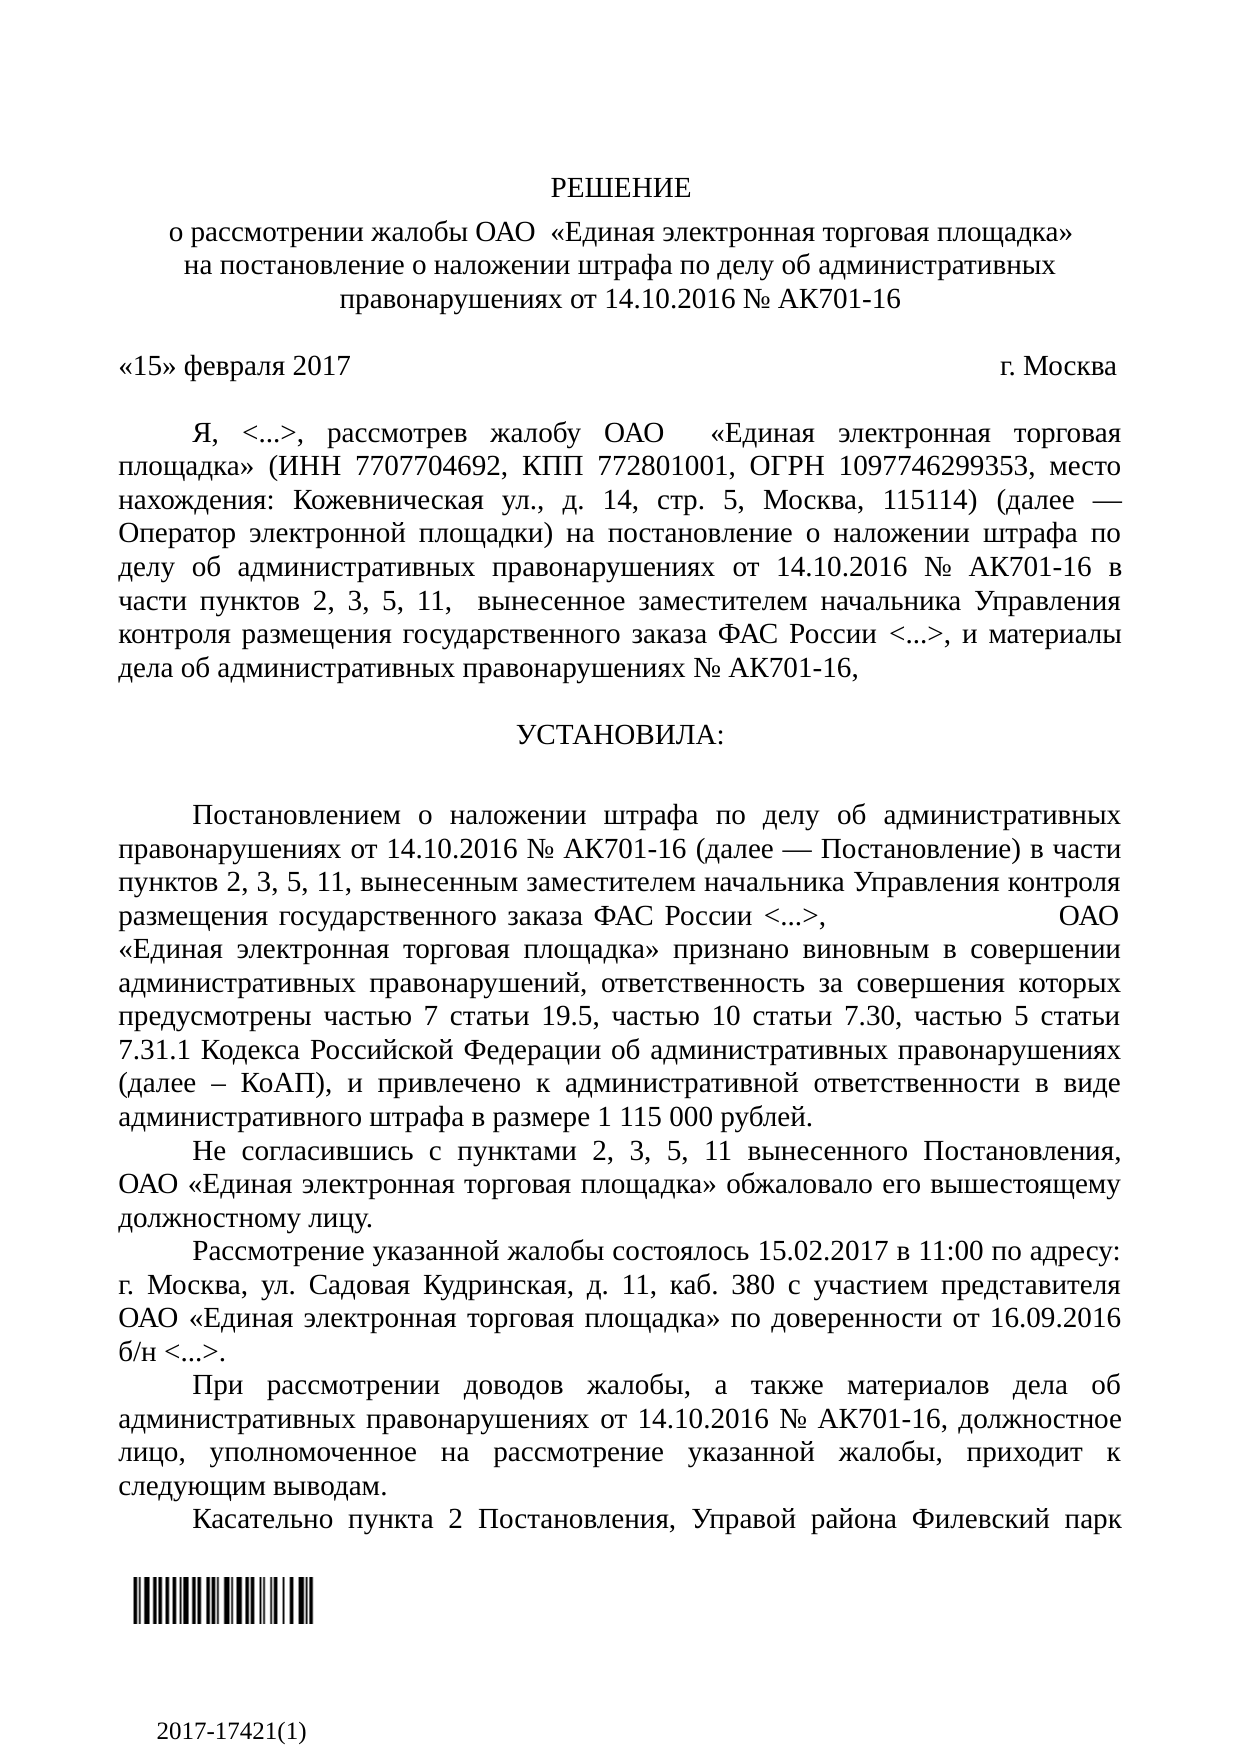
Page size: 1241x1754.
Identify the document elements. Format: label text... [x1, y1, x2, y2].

text Не согласившись с пунктами 2, 3, 5, 11 вынесенного Постановления, ОАО «Единая электронная торговая площадка» обжаловало его вышестоящему должностному лицу. [118, 1133, 1122, 1233]
text Постановлением о наложении штрафа по делу об административных правонарушениях от 14.10.2016 № АК701-16 (далее — Постановление) в части пунктов 2, 3, 5, 11, вынесенным заместителем начальника Управления контроля размещения государственного заказа ФАС России <...>, ОАО «Единая электронная торговая площадка» признано виновным в совершении административных правонарушений, ответственность за совершения которых предусмотрены частью 7 статьи 19.5, частью 10 статьи 7.30, частью 5 статьи 7.31.1 Кодекса Российской Федерации об административных правонарушениях (далее – КоАП), и привлечено к административной ответственности в виде административного штрафа в размере 1 115 000 рублей. [118, 797, 1122, 1133]
text о рассмотрении жалобы ОАО «Единая электронная торговая площадка» [120, 214, 1122, 247]
text При рассмотрении доводов жалобы, а также материалов дела об административных правонарушениях от 14.10.2016 № АК701-16, должностное лицо, уполномоченное на рассмотрение указанной жалобы, приходит к следующим выводам. [118, 1367, 1122, 1502]
text УСТАНОВИЛА: [118, 717, 1122, 750]
text Касательно пункта 2 Постановления, Управой района Филевский парк [118, 1502, 1122, 1535]
picture [118, 1577, 331, 1624]
text «15» февраля 2017 г. Москва [118, 348, 1122, 381]
text РЕШЕНИЕ [120, 170, 1122, 203]
text на постановление о наложении штрафа по делу об административных правонарушениях от 14.10.2016 № АК701-16 [118, 247, 1122, 314]
text Я, <...>, рассмотрев жалобу ОАО «Единая электронная торговая площадка» (ИНН 7707704692, КПП 772801001, ОГРН 1097746299353, место нахождения: Кожевническая ул., д. 14, стр. 5, Москва, 115114) (далее — Оператор электронной площадки) на постановление о наложении штрафа по делу об административных правонарушениях от 14.10.2016 № АК701-16 в части пунктов 2, 3, 5, 11, вынесенное заместителем начальника Управления контроля размещения государственного заказа ФАС России <...>, и материалы дела об административных правонарушениях № АК701-16, [118, 415, 1122, 683]
text Рассмотрение указанной жалобы состоялось 15.02.2017 в 11:00 по адресу: г. Москва, ул. Садовая Кудринская, д. 11, каб. 380 с участием представителя ОАО «Единая электронная торговая площадка» по доверенности от 16.09.2016 б/н <...>. [118, 1233, 1122, 1367]
